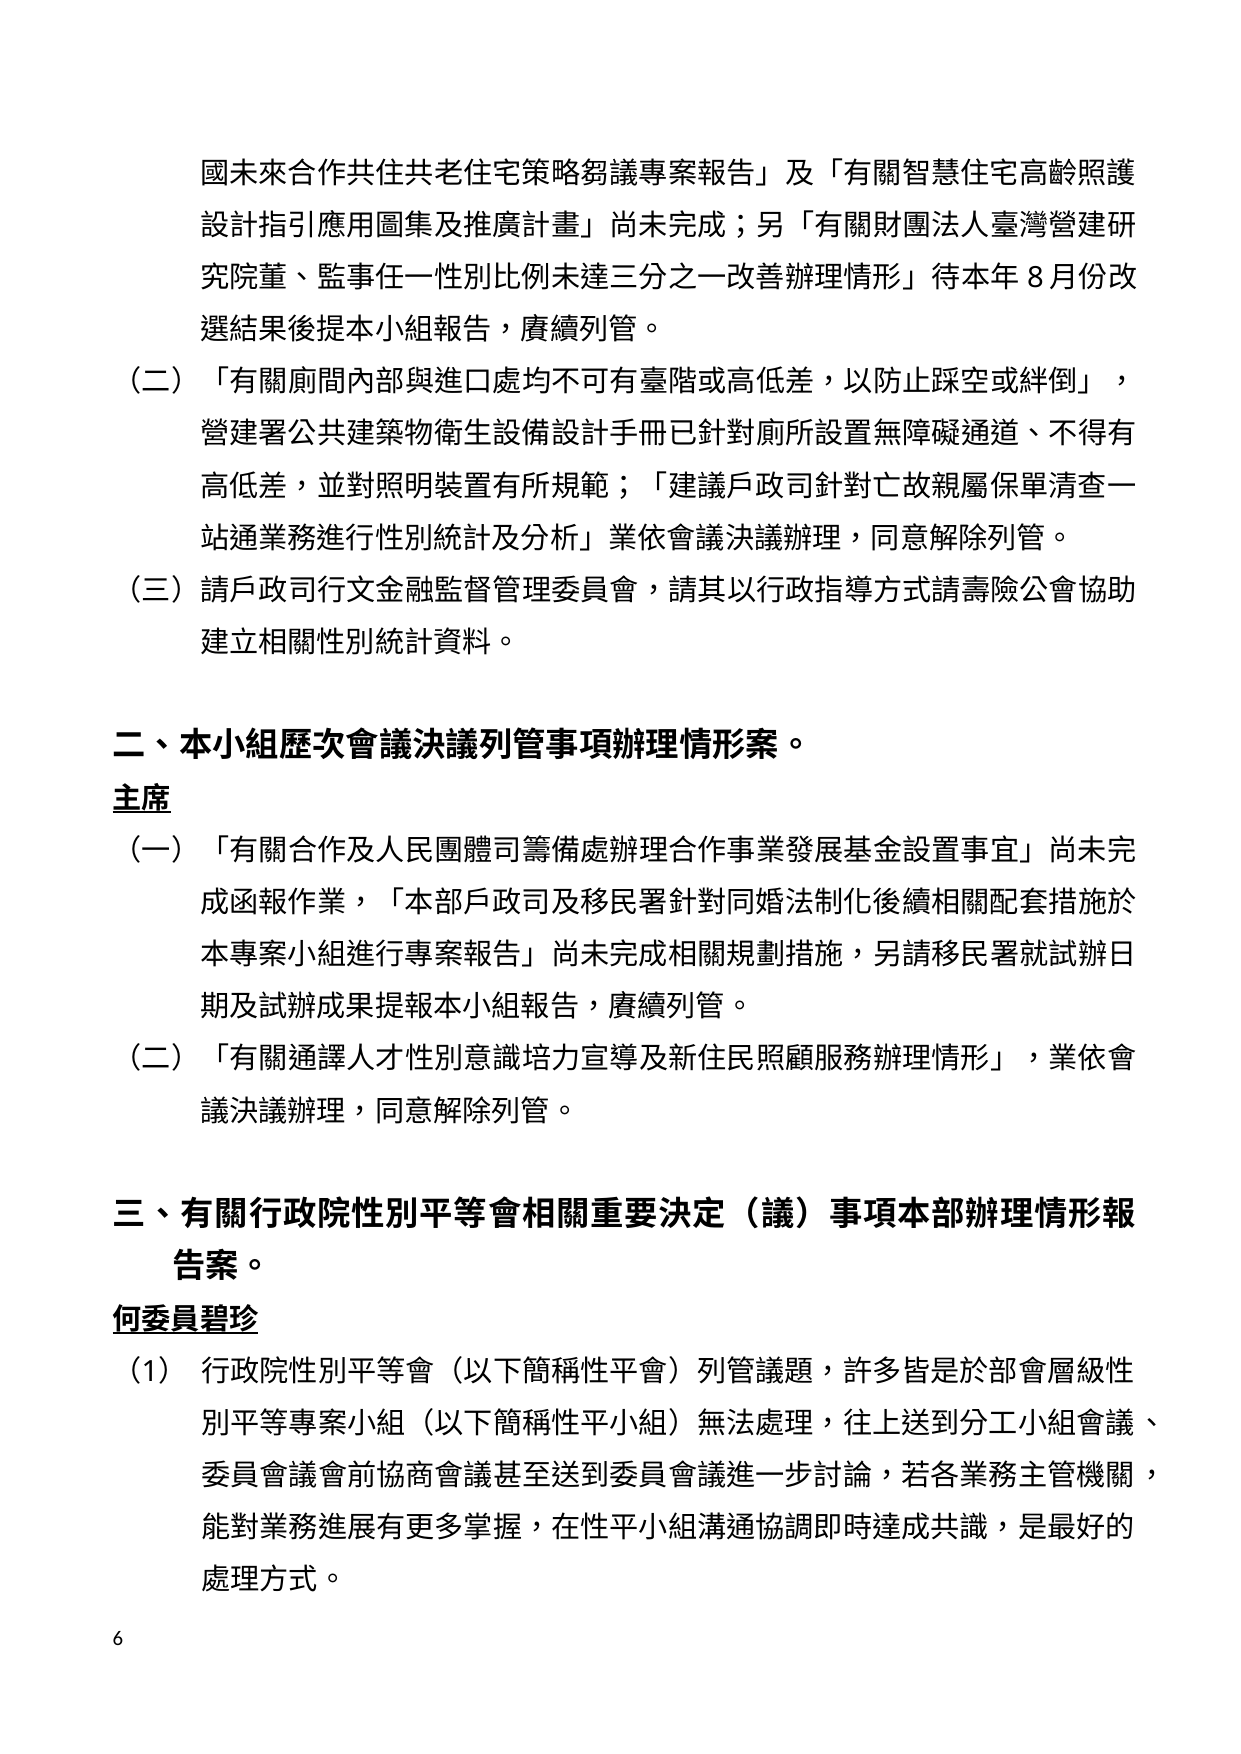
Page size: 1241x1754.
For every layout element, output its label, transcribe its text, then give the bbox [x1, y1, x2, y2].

text 主席 [112, 767, 1137, 819]
text （二）「有關通譯人才性別意識培力宣導及新住民照顧服務辦理情形」，業依會議決議辦理，同意解除列管。 [112, 1027, 1137, 1131]
list 行政院性別平等會（以下簡稱性平會）列管議題，許多皆是於部會層級性別平等專案小組（以下簡稱性平小組）無法處理，往上送到分工小組會議、委員會議會前協商會議甚至送到委員會議進一步討論，若各業務主管機關，能對業務進展有更多掌握，在性平小組溝通協調即時達成共識，是最好的處理方式。 [112, 1340, 1137, 1600]
text （二）「有關廁間內部與進口處均不可有臺階或高低差，以防止踩空或絆倒」，營建署公共建築物衛生設備設計手冊已針對廁所設置無障礙通道、不得有高低差，並對照明裝置有所規範；「建議戶政司針對亡故親屬保單清查一站通業務進行性別統計及分析」業依會議決議辦理，同意解除列管。 [112, 350, 1137, 558]
text （一）「有關合作及人民團體司籌備處辦理合作事業發展基金設置事宜」尚未完成函報作業，「本部戶政司及移民署針對同婚法制化後續相關配套措施於本專案小組進行專案報告」尚未完成相關規劃措施，另請移民署就試辦日期及試辦成果提報本小組報告，賡續列管。 [112, 819, 1137, 1027]
text （三）請戶政司行文金融監督管理委員會，請其以行政指導方式請壽險公會協助建立相關性別統計資料。 [112, 558, 1137, 663]
text 國未來合作共住共老住宅策略芻議專案報告」及「有關智慧住宅高齡照護設計指引應用圖集及推廣計畫」尚未完成；另「有關財團法人臺灣營建研究院董、監事任一性別比例未達三分之一改善辦理情形」待本年8月份改選結果後提本小組報告，賡續列管。 [112, 142, 1137, 350]
text 二、本小組歷次會議決議列管事項辦理情形案。 [112, 715, 1137, 767]
text 三、有關行政院性別平等會相關重要決定（議）事項本部辦理情形報告案。 [112, 1183, 1137, 1288]
text 何委員碧珍 [112, 1288, 1137, 1340]
